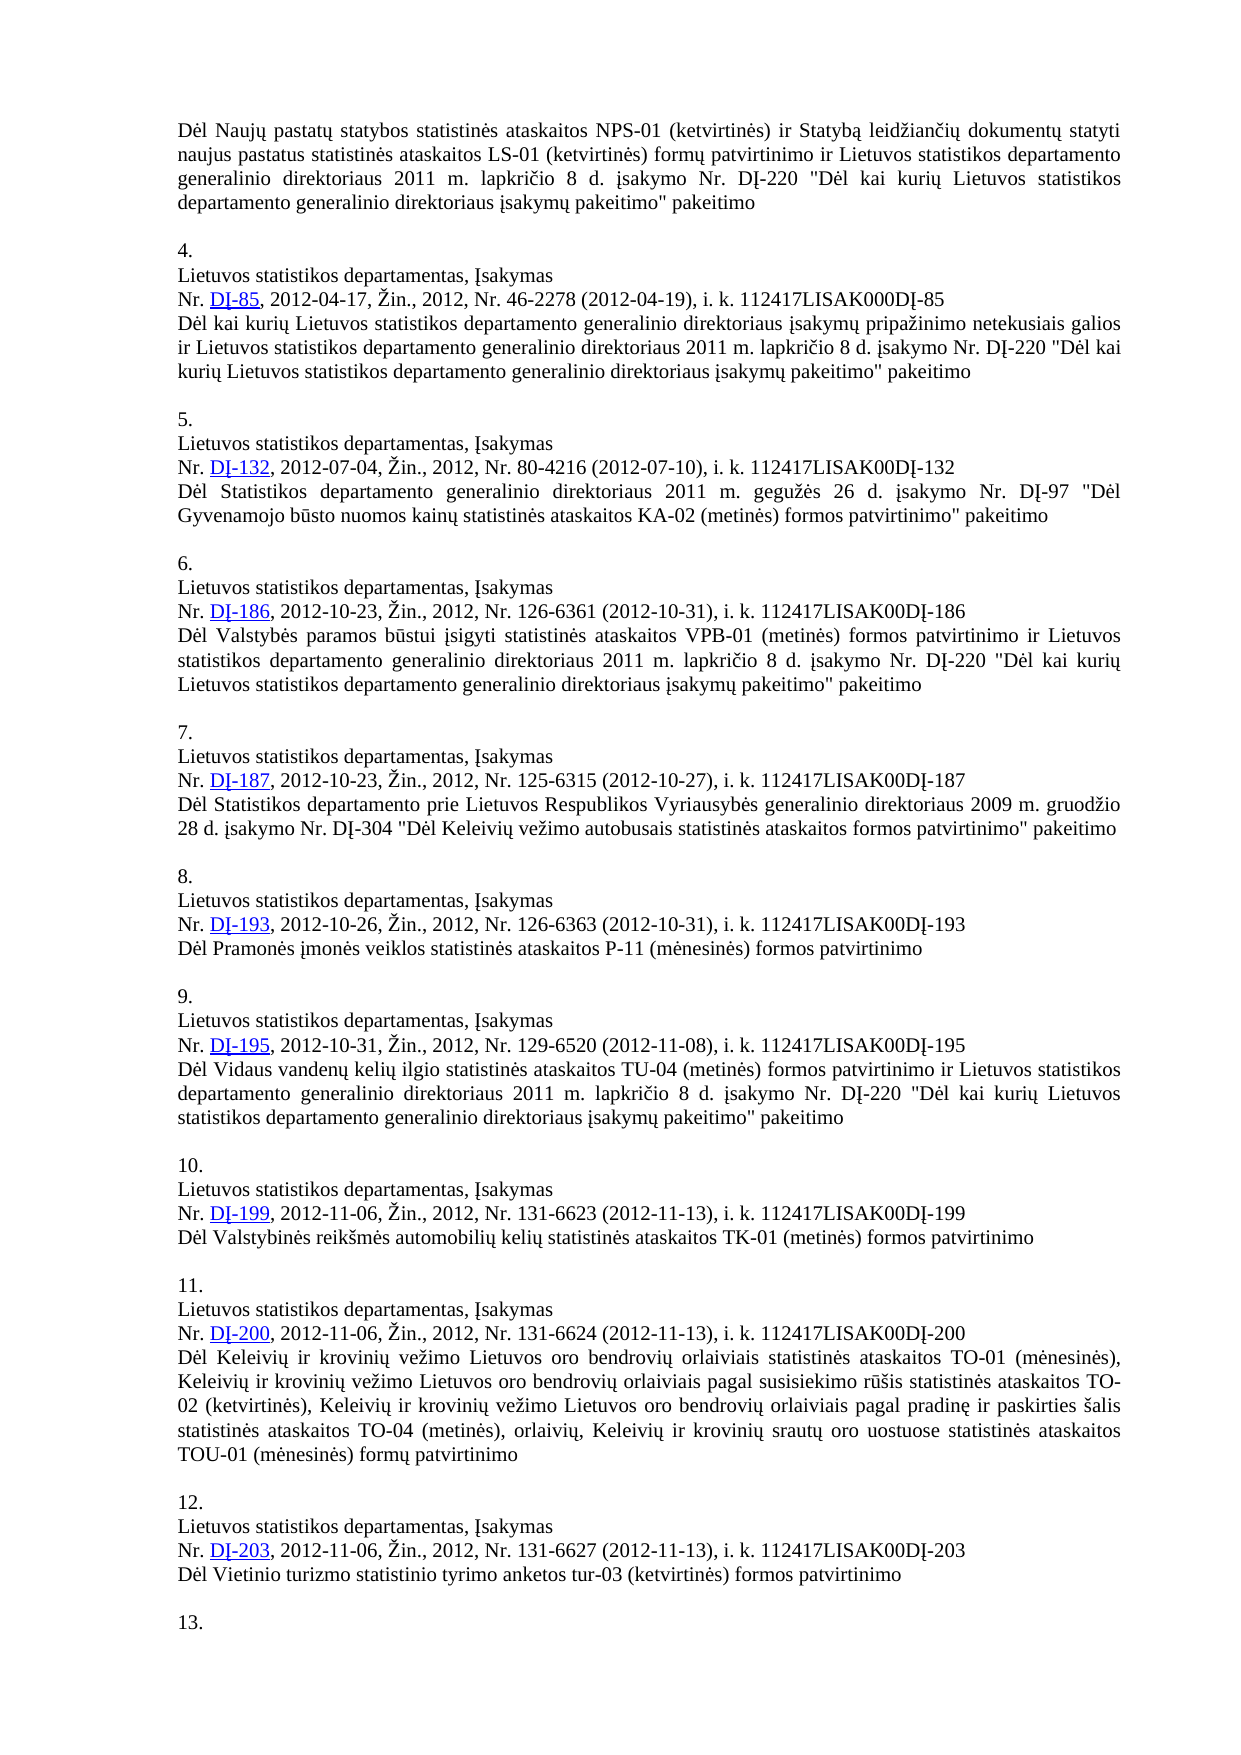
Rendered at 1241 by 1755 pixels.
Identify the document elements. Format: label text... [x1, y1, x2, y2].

text Nr. DĮ-187, 2012-10-23, Žin., 2012, Nr. 125-6315 (2012-10-27), i. k. 112417LISAK00DĮ-187 [177, 768, 1122, 792]
text Dėl Keleivių ir krovinių vežimo Lietuvos oro bendrovių orlaiviais statistinės ataskaitos TO-01 (mėnesinės), Keleivių ir krovinių vežimo Lietuvos oro bendrovių orlaiviais pagal susisiekimo rūšis statistinės ataskaitos TO-02 (ketvirtinės), Keleivių ir krovinių vežimo Lietuvos oro bendrovių orlaiviais pagal pradinę ir paskirties šalis statistinės ataskaitos TO-04 (metinės), orlaivių, Keleivių ir krovinių srautų oro uostuose statistinės ataskaitos TOU-01 (mėnesinės) formų patvirtinimo [177, 1345, 1122, 1466]
text Lietuvos statistikos departamentas, Įsakymas [177, 1177, 1122, 1201]
text Nr. DĮ-203, 2012-11-06, Žin., 2012, Nr. 131-6627 (2012-11-13), i. k. 112417LISAK00DĮ-203 [177, 1538, 1122, 1562]
text Nr. DĮ-186, 2012-10-23, Žin., 2012, Nr. 126-6361 (2012-10-31), i. k. 112417LISAK00DĮ-186 [177, 599, 1122, 623]
text Lietuvos statistikos departamentas, Įsakymas [177, 1514, 1122, 1538]
text 11. [177, 1273, 1122, 1297]
text 8. [177, 864, 1122, 888]
text Nr. DĮ-193, 2012-10-26, Žin., 2012, Nr. 126-6363 (2012-10-31), i. k. 112417LISAK00DĮ-193 [177, 912, 1122, 936]
text Dėl Valstybės paramos būstui įsigyti statistinės ataskaitos VPB-01 (metinės) formos patvirtinimo ir Lietuvos statistikos departamento generalinio direktoriaus 2011 m. lapkričio 8 d. įsakymo Nr. DĮ-220 "Dėl kai kurių Lietuvos statistikos departamento generalinio direktoriaus įsakymų pakeitimo" pakeitimo [177, 623, 1122, 696]
text Lietuvos statistikos departamentas, Įsakymas [177, 575, 1122, 599]
text 7. [177, 720, 1122, 744]
text 12. [177, 1490, 1122, 1514]
text Lietuvos statistikos departamentas, Įsakymas [177, 262, 1122, 287]
text Dėl Statistikos departamento prie Lietuvos Respublikos Vyriausybės generalinio direktoriaus 2009 m. gruodžio 28 d. įsakymo Nr. DĮ-304 "Dėl Keleivių vežimo autobusais statistinės ataskaitos formos patvirtinimo" pakeitimo [177, 792, 1122, 840]
text Dėl Valstybinės reikšmės automobilių kelių statistinės ataskaitos TK-01 (metinės) formos patvirtinimo [177, 1225, 1122, 1249]
text 10. [177, 1153, 1122, 1177]
text Lietuvos statistikos departamentas, Įsakymas [177, 1008, 1122, 1032]
text 9. [177, 984, 1122, 1008]
text Nr. DĮ-85, 2012-04-17, Žin., 2012, Nr. 46-2278 (2012-04-19), i. k. 112417LISAK000DĮ-85 [177, 287, 1122, 311]
text Nr. DĮ-195, 2012-10-31, Žin., 2012, Nr. 129-6520 (2012-11-08), i. k. 112417LISAK00DĮ-195 [177, 1032, 1122, 1057]
text 13. [177, 1610, 1122, 1634]
text Nr. DĮ-199, 2012-11-06, Žin., 2012, Nr. 131-6623 (2012-11-13), i. k. 112417LISAK00DĮ-199 [177, 1201, 1122, 1225]
text Dėl Pramonės įmonės veiklos statistinės ataskaitos P-11 (mėnesinės) formos patvirtinimo [177, 936, 1122, 960]
text Dėl Statistikos departamento generalinio direktoriaus 2011 m. gegužės 26 d. įsakymo Nr. DĮ-97 "Dėl Gyvenamojo būsto nuomos kainų statistinės ataskaitos KA-02 (metinės) formos patvirtinimo" pakeitimo [177, 479, 1122, 527]
text Dėl Naujų pastatų statybos statistinės ataskaitos NPS-01 (ketvirtinės) ir Statybą leidžiančių dokumentų statyti naujus pastatus statistinės ataskaitos LS-01 (ketvirtinės) formų patvirtinimo ir Lietuvos statistikos departamento generalinio direktoriaus 2011 m. lapkričio 8 d. įsakymo Nr. DĮ-220 "Dėl kai kurių Lietuvos statistikos departamento generalinio direktoriaus įsakymų pakeitimo" pakeitimo [177, 118, 1122, 214]
text 5. [177, 407, 1122, 431]
text Dėl Vietinio turizmo statistinio tyrimo anketos tur-03 (ketvirtinės) formos patvirtinimo [177, 1562, 1122, 1586]
text Lietuvos statistikos departamentas, Įsakymas [177, 431, 1122, 455]
text Lietuvos statistikos departamentas, Įsakymas [177, 1297, 1122, 1321]
text Nr. DĮ-132, 2012-07-04, Žin., 2012, Nr. 80-4216 (2012-07-10), i. k. 112417LISAK00DĮ-132 [177, 455, 1122, 479]
text Lietuvos statistikos departamentas, Įsakymas [177, 888, 1122, 912]
text Lietuvos statistikos departamentas, Įsakymas [177, 744, 1122, 768]
text Dėl Vidaus vandenų kelių ilgio statistinės ataskaitos TU-04 (metinės) formos patvirtinimo ir Lietuvos statistikos departamento generalinio direktoriaus 2011 m. lapkričio 8 d. įsakymo Nr. DĮ-220 "Dėl kai kurių Lietuvos statistikos departamento generalinio direktoriaus įsakymų pakeitimo" pakeitimo [177, 1057, 1122, 1129]
text 4. [177, 238, 1122, 262]
text Nr. DĮ-200, 2012-11-06, Žin., 2012, Nr. 131-6624 (2012-11-13), i. k. 112417LISAK00DĮ-200 [177, 1321, 1122, 1345]
text 6. [177, 551, 1122, 575]
text Dėl kai kurių Lietuvos statistikos departamento generalinio direktoriaus įsakymų pripažinimo netekusiais galios ir Lietuvos statistikos departamento generalinio direktoriaus 2011 m. lapkričio 8 d. įsakymo Nr. DĮ-220 "Dėl kai kurių Lietuvos statistikos departamento generalinio direktoriaus įsakymų pakeitimo" pakeitimo [177, 311, 1122, 383]
